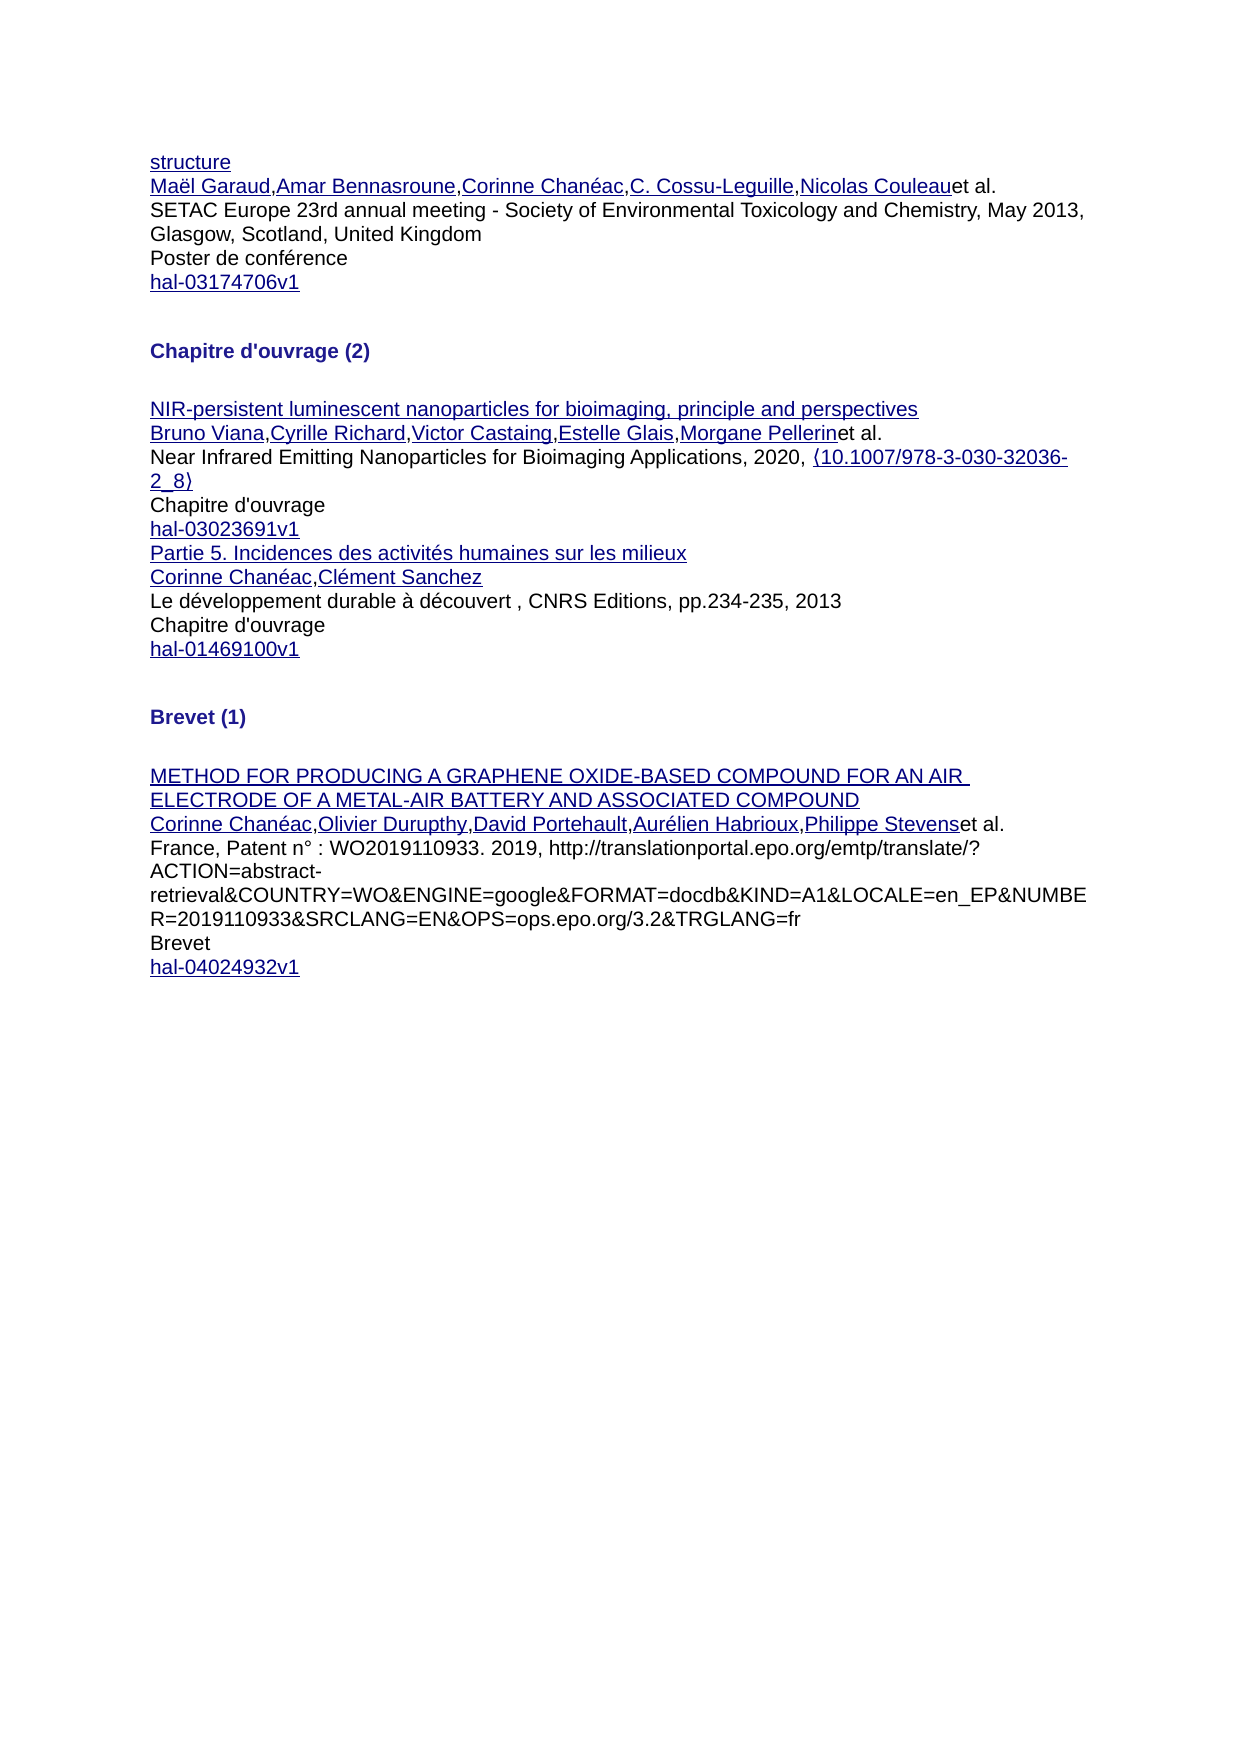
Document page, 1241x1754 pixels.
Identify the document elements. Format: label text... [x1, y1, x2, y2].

table_header NIR-persistent luminescent nanoparticles for bioimaging, principle and perspectives Bruno Viana,Cyrille Richard,Victor Castaing,Estelle Glais,Morgane Pellerinet al. Near Infrared Emitting Nanoparticles for Bioimaging Applications, 2020, ⟨10.1007/978-3-030-32036-2_8⟩ Chapitre d'ouvrage hal-03023691v1 [150, 397, 1090, 541]
subtitle Chapitre d'ouvrage (2) [150, 338, 1090, 362]
subtitle Brevet (1) [150, 705, 1090, 729]
table_header METHOD FOR PRODUCING A GRAPHENE OXIDE-BASED COMPOUND FOR AN AIR ELECTRODE OF A METAL-AIR BATTERY AND ASSOCIATED COMPOUND Corinne Chanéac,Olivier Durupthy,David Portehault,Aurélien Habrioux,Philippe Stevenset al. France, Patent n° : WO2019110933. 2019, http://translationportal.epo.org/emtp/translate/?ACTION=abstract-retrieval&COUNTRY=WO&ENGINE=google&FORMAT=docdb&KIND=A1&LOCALE=en_EP&NUMBER=2019110933&SRCLANG=EN&OPS=ops.epo.org/3.2&TRGLANG=fr Brevet hal-04024932v1 [150, 764, 1090, 979]
table_cell Partie 5. Incidences des activités humaines sur les milieux Corinne Chanéac,Clément Sanchez Le développement durable à découvert , CNRS Editions, pp.234-235, 2013 Chapitre d'ouvrage hal-01469100v1 [150, 541, 1090, 660]
table_cell structure Maël Garaud,Amar Bennasroune,Corinne Chanéac,C. Cossu-Leguille,Nicolas Couleauet al. SETAC Europe 23rd annual meeting - Society of Environmental Toxicology and Chemistry, May 2013, Glasgow, Scotland, United Kingdom Poster de conférence hal-03174706v1 [150, 150, 1090, 294]
